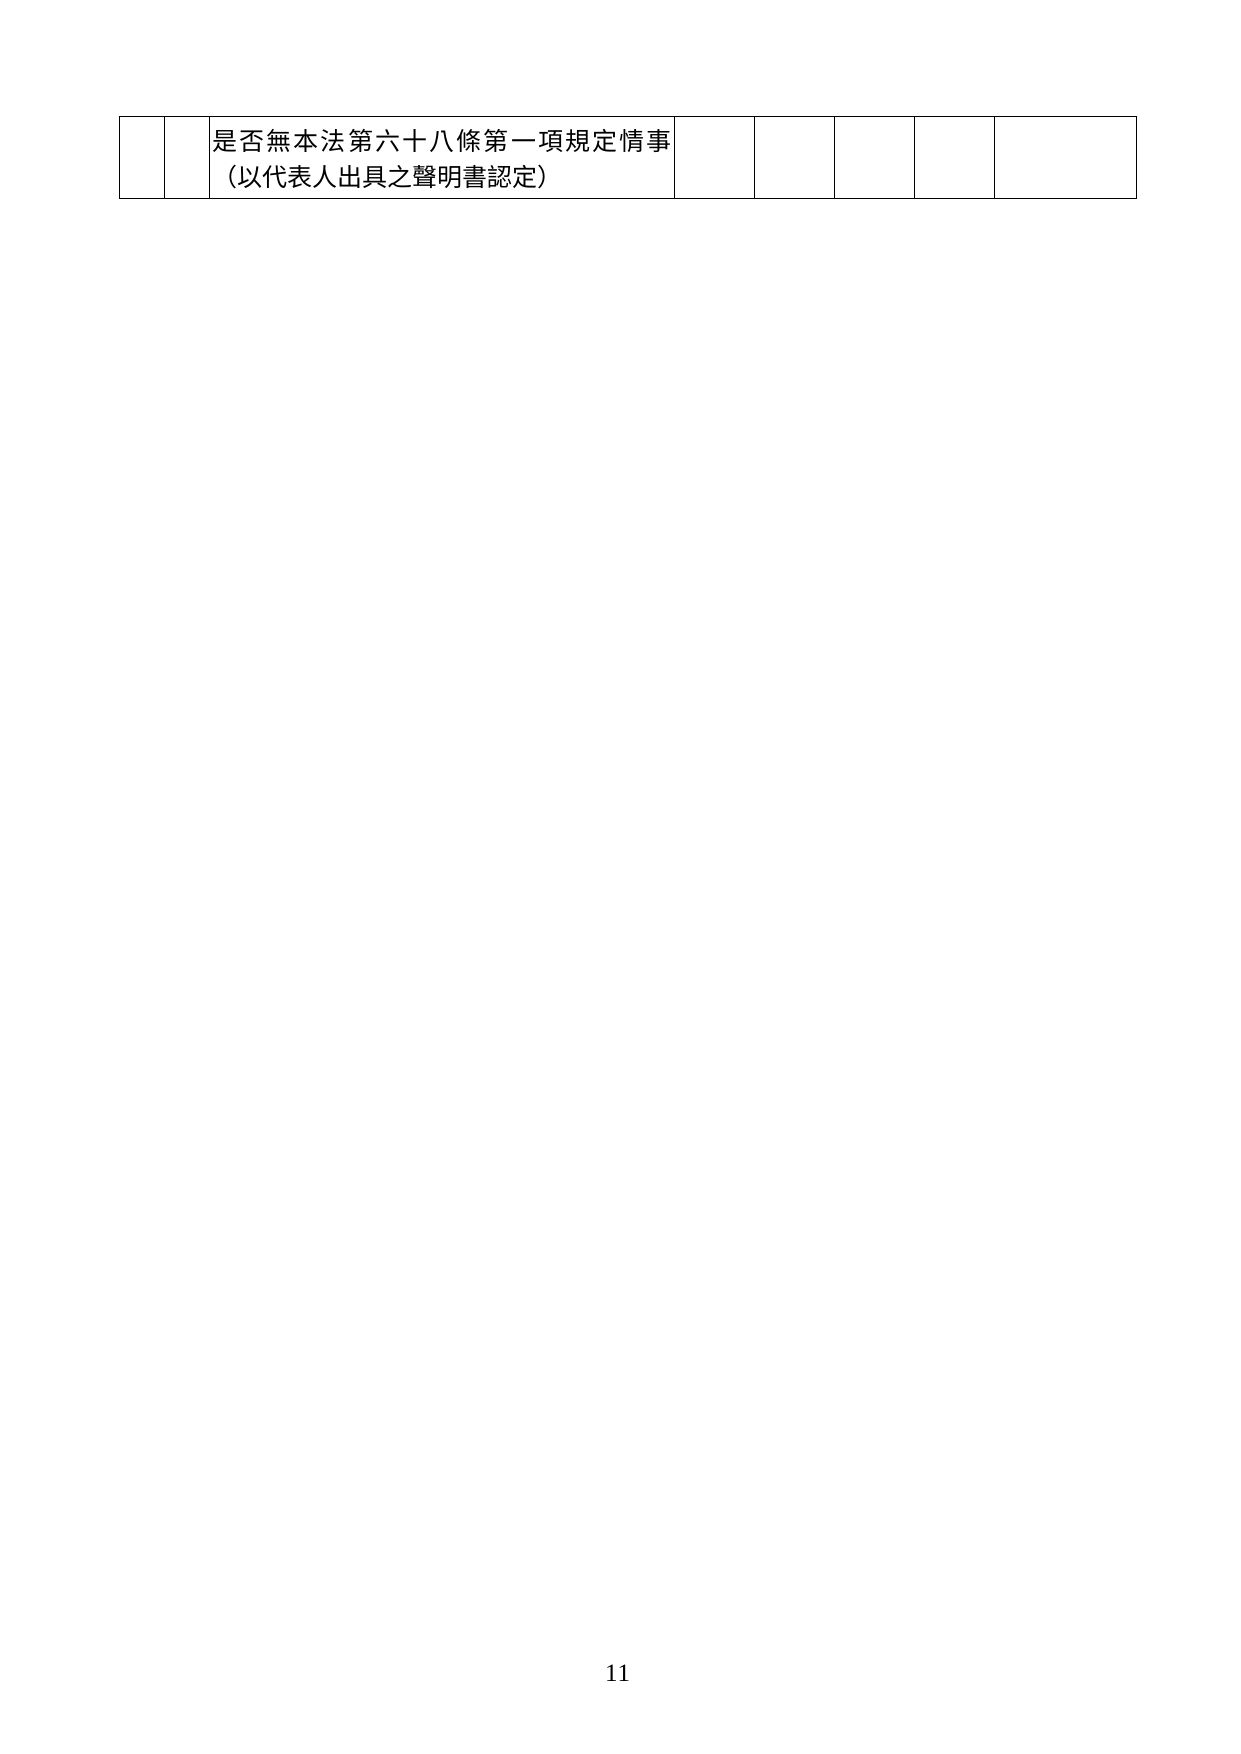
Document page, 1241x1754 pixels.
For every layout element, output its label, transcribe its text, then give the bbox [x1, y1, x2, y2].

table_cell [915, 117, 994, 198]
table_cell [755, 117, 834, 198]
table_cell 是否無本法第六十八條第一項規定情事（以代表人出具之聲明書認定） [210, 117, 674, 198]
table_cell [120, 117, 164, 198]
table_cell [835, 117, 914, 198]
table_cell [995, 117, 1136, 198]
table_cell [675, 117, 754, 198]
table_cell [165, 117, 209, 198]
